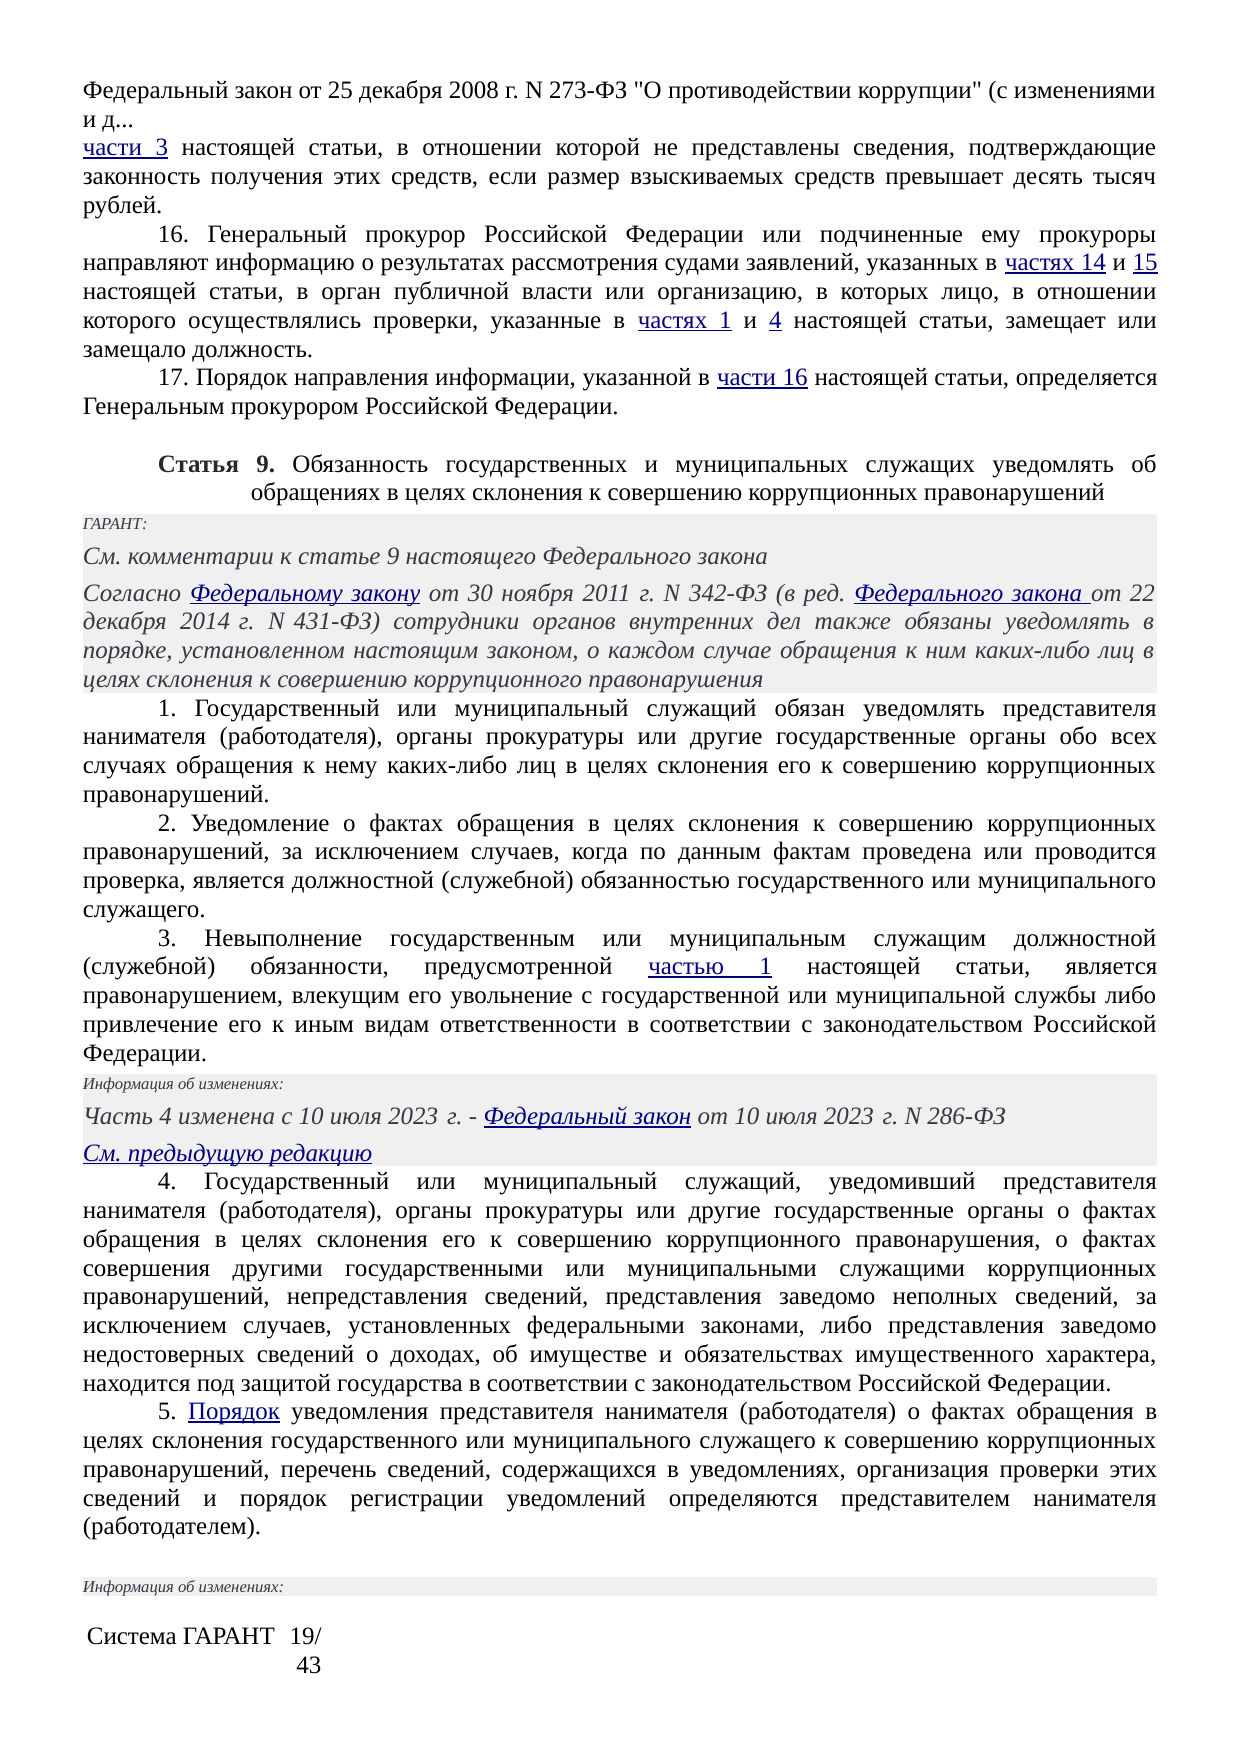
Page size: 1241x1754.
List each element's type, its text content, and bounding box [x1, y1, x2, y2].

text 4. Государственный или муниципальный служащий, уведомивший представителя нанимателя (работодателя), органы прокуратуры или другие государственные органы о фактах обращения в целях склонения его к совершению коррупционного правонарушения, о фактах совершения другими государственными или муниципальными служащими коррупционных правонарушений, непредставления сведений, представления заведомо неполных сведений, за исключением случаев, установленных федеральными законами, либо представления заведомо недостоверных сведений о доходах, об имуществе и обязательствах имущественного характера, находится под защитой государства в соответствии с законодательством Российской Федерации. [83, 1166, 1157, 1396]
text Информация об изменениях: [286, 1074, 1157, 1093]
text 16. Генеральный прокурор Российской Федерации или подчиненные ему прокуроры направляют информацию о результатах рассмотрения судами заявлений, указанных в частях 14 и 15 настоящей статьи, в орган публичной власти или организацию, в которых лицо, в отношении которого осуществлялись проверки, указанные в частях 1 и 4 настоящей статьи, замещает или замещало должность. [83, 219, 1157, 362]
text См. предыдущую редакцию [374, 1138, 1157, 1166]
text 17. Порядок направления информации, указанной в части 16 настоящей статьи, определяется Генеральным прокурором Российской Федерации. [83, 362, 1157, 420]
text Часть 4 изменена с 10 июля 2023 г. - Федеральный закон от 10 июля 2023 г. N 286-ФЗ [1008, 1101, 1157, 1130]
text 5. Порядок уведомления представителя нанимателя (работодателя) о фактах обращения в целях склонения государственного или муниципального служащего к совершению коррупционных правонарушений, перечень сведений, содержащихся в уведомлениях, организация проверки этих сведений и порядок регистрации уведомлений определяются представителем нанимателя (работодателем). [83, 1396, 1157, 1540]
text 1. Государственный или муниципальный служащий обязан уведомлять представителя нанимателя (работодателя), органы прокуратуры или другие государственные органы обо всех случаях обращения к нему каких-либо лиц в целях склонения его к совершению коррупционных правонарушений. [83, 693, 1157, 808]
text Согласно Федеральному закону от 30 ноября 2011 г. N 342-ФЗ (в ред. Федерального закона от 22 декабря 2014 г. N 431-ФЗ) сотрудники органов внутренних дел также обязаны уведомлять в порядке, установленном настоящим законом, о каждом случае обращения к ним каких-либо лиц в целях склонения к совершению коррупционного правонарушения [766, 664, 1157, 693]
text См. комментарии к статье 9 настоящего Федерального закона [771, 541, 1157, 570]
text Информация об изменениях: [286, 1577, 1157, 1596]
text Статья 9. Обязанность государственных и муниципальных служащих уведомлять об обращениях в целях склонения к совершению коррупционных правонарушений [158, 449, 1157, 506]
text 2. Уведомление о фактах обращения в целях склонения к совершению коррупционных правонарушений, за исключением случаев, когда по данным фактам проведена или проводится проверка, является должностной (служебной) обязанностью государственного или муниципального служащего. [83, 808, 1157, 923]
text ГАРАНТ: [149, 514, 1157, 533]
text 3. Невыполнение государственным или муниципальным служащим должностной (служебной) обязанности, предусмотренной частью 1 настоящей статьи, является правонарушением, влекущим его увольнение с государственной или муниципальной службы либо привлечение его к иным видам ответственности в соответствии с законодательством Российской Федерации. [83, 923, 1157, 1066]
text части 3 настоящей статьи, в отношении которой не представлены сведения, подтверждающие законность получения этих средств, если размер взыскиваемых средств превышает десять тысяч рублей. [83, 132, 1157, 219]
